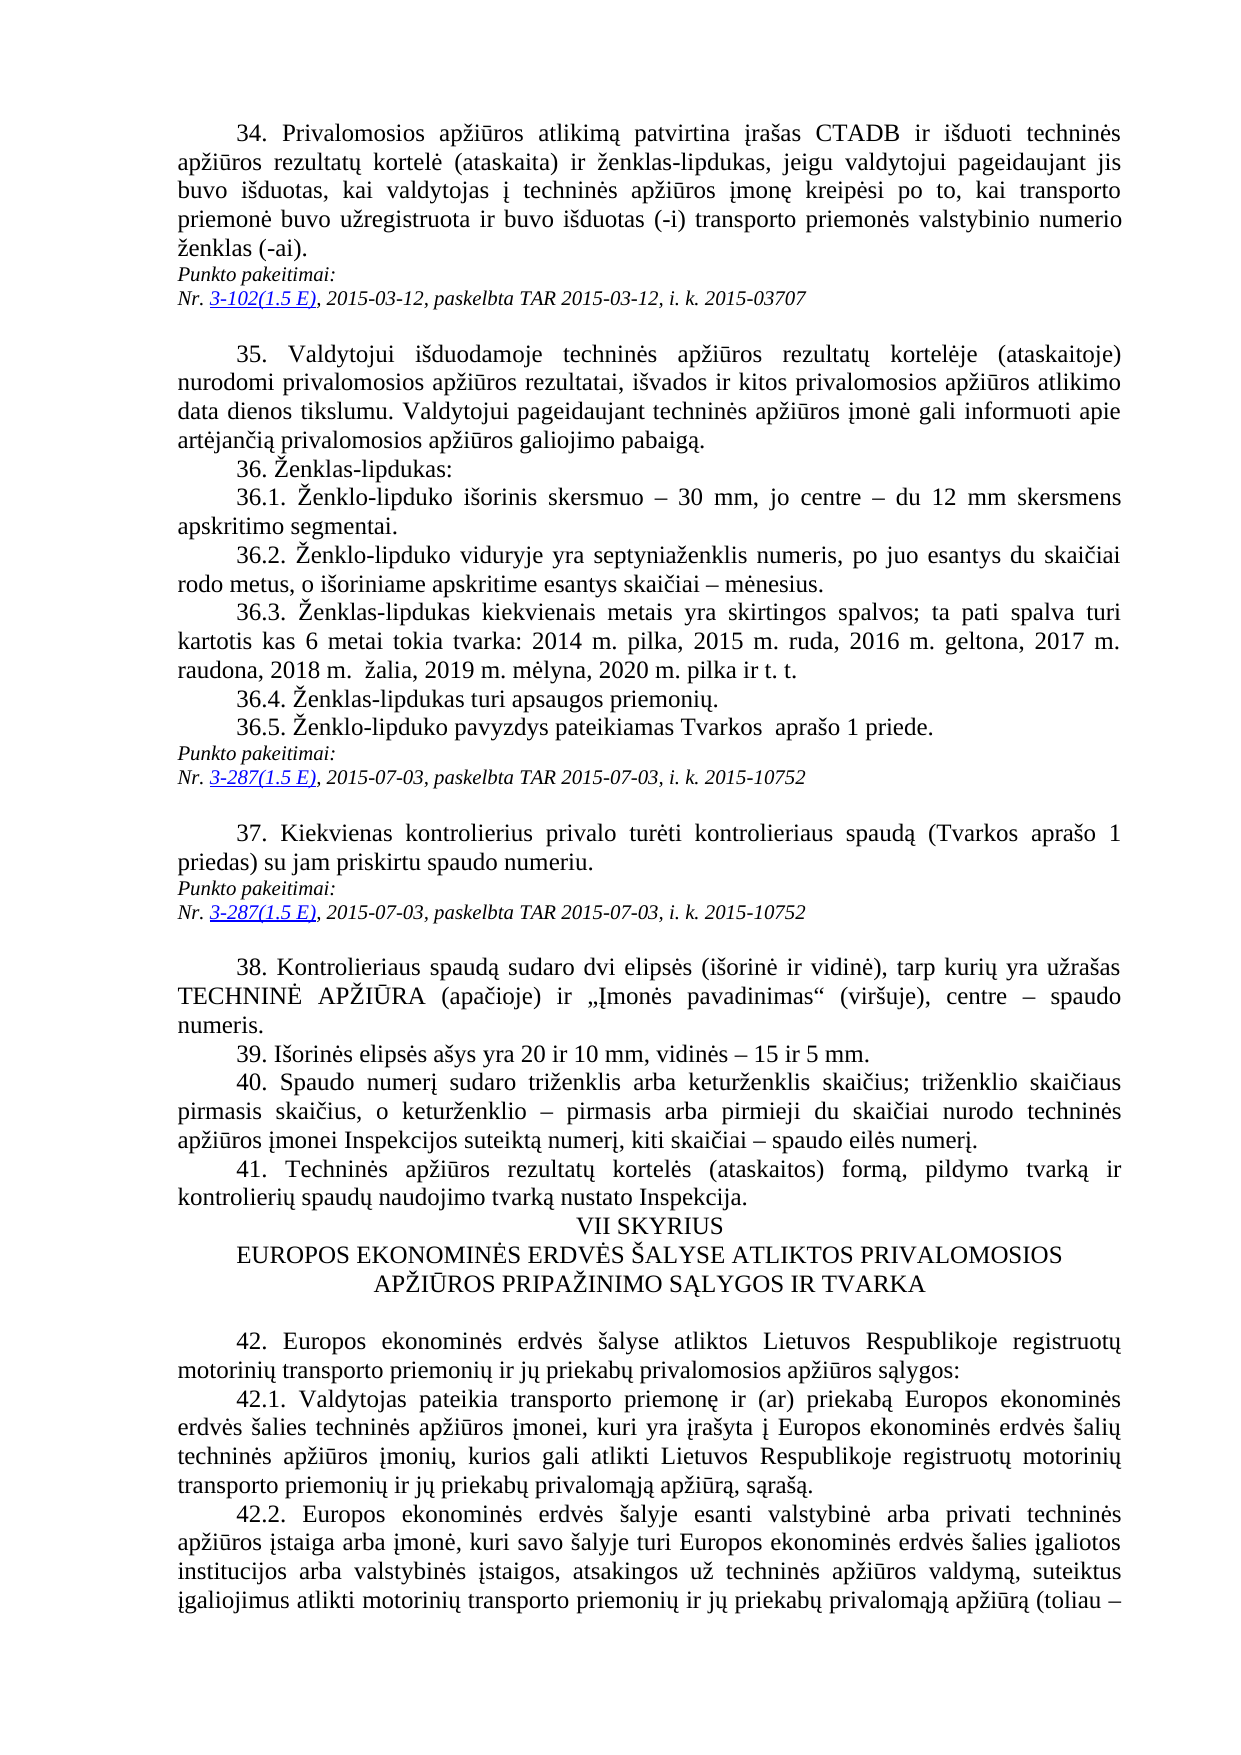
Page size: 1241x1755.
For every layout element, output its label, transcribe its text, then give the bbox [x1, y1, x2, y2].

text 42.1. Valdytojas pateikia transporto priemonę ir (ar) priekabą Europos ekonominės erdvės šalies techninės apžiūros įmonei, kuri yra įrašyta į Europos ekonominės erdvės šalių techninės apžiūros įmonių, kurios gali atlikti Lietuvos Respublikoje registruotų motorinių transporto priemonių ir jų priekabų privalomąją apžiūrą, sąrašą. [177, 1384, 1122, 1499]
text 38. Kontrolieriaus spaudą sudaro dvi elipsės (išorinė ir vidinė), tarp kurių yra užrašas TECHNINĖ APŽIŪRA (apačioje) ir „Įmonės pavadinimas“ (viršuje), centre – spaudo numeris. [177, 952, 1122, 1039]
text 42. Europos ekonominės erdvės šalyse atliktos Lietuvos Respublikoje registruotų motorinių transporto priemonių ir jų priekabų privalomosios apžiūros sąlygos: [177, 1326, 1122, 1384]
text VII SKYRIUS [177, 1211, 1122, 1240]
text Punkto pakeitimai: [177, 876, 1122, 900]
text 40. Spaudo numerį sudaro triženklis arba keturženklis skaičius; triženklio skaičiaus pirmasis skaičius, o keturženklio – pirmasis arba pirmieji du skaičiai nurodo techninės apžiūros įmonei Inspekcijos suteiktą numerį, kiti skaičiai – spaudo eilės numerį. [177, 1067, 1122, 1154]
text Punkto pakeitimai: [177, 262, 1122, 286]
text 36.1. Ženklo-lipduko išorinis skersmuo – 30 mm, jo centre – du 12 mm skersmens apskritimo segmentai. [177, 482, 1122, 540]
text Nr. 3-287(1.5 E), 2015-07-03, paskelbta TAR 2015-07-03, i. k. 2015-10752 [177, 765, 1122, 789]
text 41. Techninės apžiūros rezultatų kortelės (ataskaitos) formą, pildymo tvarką ir kontrolierių spaudų naudojimo tvarką nustato Inspekcija. [177, 1154, 1122, 1211]
text EUROPOS EKONOMINĖS ERDVĖS ŠALYSE ATLIKTOS PRIVALOMOSIOS APŽIŪROS PRIPAŽINIMO SĄLYGOS IR TVARKA [177, 1240, 1122, 1297]
text Nr. 3-287(1.5 E), 2015-07-03, paskelbta TAR 2015-07-03, i. k. 2015-10752 [177, 900, 1122, 924]
text 36. Ženklas-lipdukas: [177, 454, 1122, 482]
text Nr. 3-102(1.5 E), 2015-03-12, paskelbta TAR 2015-03-12, i. k. 2015-03707 [177, 286, 1122, 310]
text 42.2. Europos ekonominės erdvės šalyje esanti valstybinė arba privati techninės apžiūros įstaiga arba įmonė, kuri savo šalyje turi Europos ekonominės erdvės šalies įgaliotos institucijos arba valstybinės įstaigos, atsakingos už techninės apžiūros valdymą, suteiktus įgaliojimus atlikti motorinių transporto priemonių ir jų priekabų privalomąją apžiūrą (toliau – [177, 1499, 1122, 1614]
text 36.5. Ženklo-lipduko pavyzdys pateikiamas Tvarkos aprašo 1 priede. [177, 712, 1122, 741]
text 39. Išorinės elipsės ašys yra 20 ir 10 mm, vidinės – 15 ir 5 mm. [177, 1039, 1122, 1067]
text 34. Privalomosios apžiūros atlikimą patvirtina įrašas CTADB ir išduoti techninės apžiūros rezultatų kortelė (ataskaita) ir ženklas-lipdukas, jeigu valdytojui pageidaujant jis buvo išduotas, kai valdytojas į techninės apžiūros įmonę kreipėsi po to, kai transporto priemonė buvo užregistruota ir buvo išduotas (-i) transporto priemonės valstybinio numerio ženklas (-ai). [177, 118, 1122, 262]
text 36.2. Ženklo-lipduko viduryje yra septyniaženklis numeris, po juo esantys du skaičiai rodo metus, o išoriniame apskritime esantys skaičiai – mėnesius. [177, 540, 1122, 597]
text 36.4. Ženklas-lipdukas turi apsaugos priemonių. [177, 684, 1122, 712]
text Punkto pakeitimai: [177, 741, 1122, 765]
text 36.3. Ženklas-lipdukas kiekvienais metais yra skirtingos spalvos; ta pati spalva turi kartotis kas 6 metai tokia tvarka: 2014 m. pilka, 2015 m. ruda, 2016 m. geltona, 2017 m. raudona, 2018 m. žalia, 2019 m. mėlyna, 2020 m. pilka ir t. t. [177, 597, 1122, 684]
text 37. Kiekvienas kontrolierius privalo turėti kontrolieriaus spaudą (Tvarkos aprašo 1 priedas) su jam priskirtu spaudo numeriu. [177, 818, 1122, 876]
text 35. Valdytojui išduodamoje techninės apžiūros rezultatų kortelėje (ataskaitoje) nurodomi privalomosios apžiūros rezultatai, išvados ir kitos privalomosios apžiūros atlikimo data dienos tikslumu. Valdytojui pageidaujant techninės apžiūros įmonė gali informuoti apie artėjančią privalomosios apžiūros galiojimo pabaigą. [177, 339, 1122, 454]
